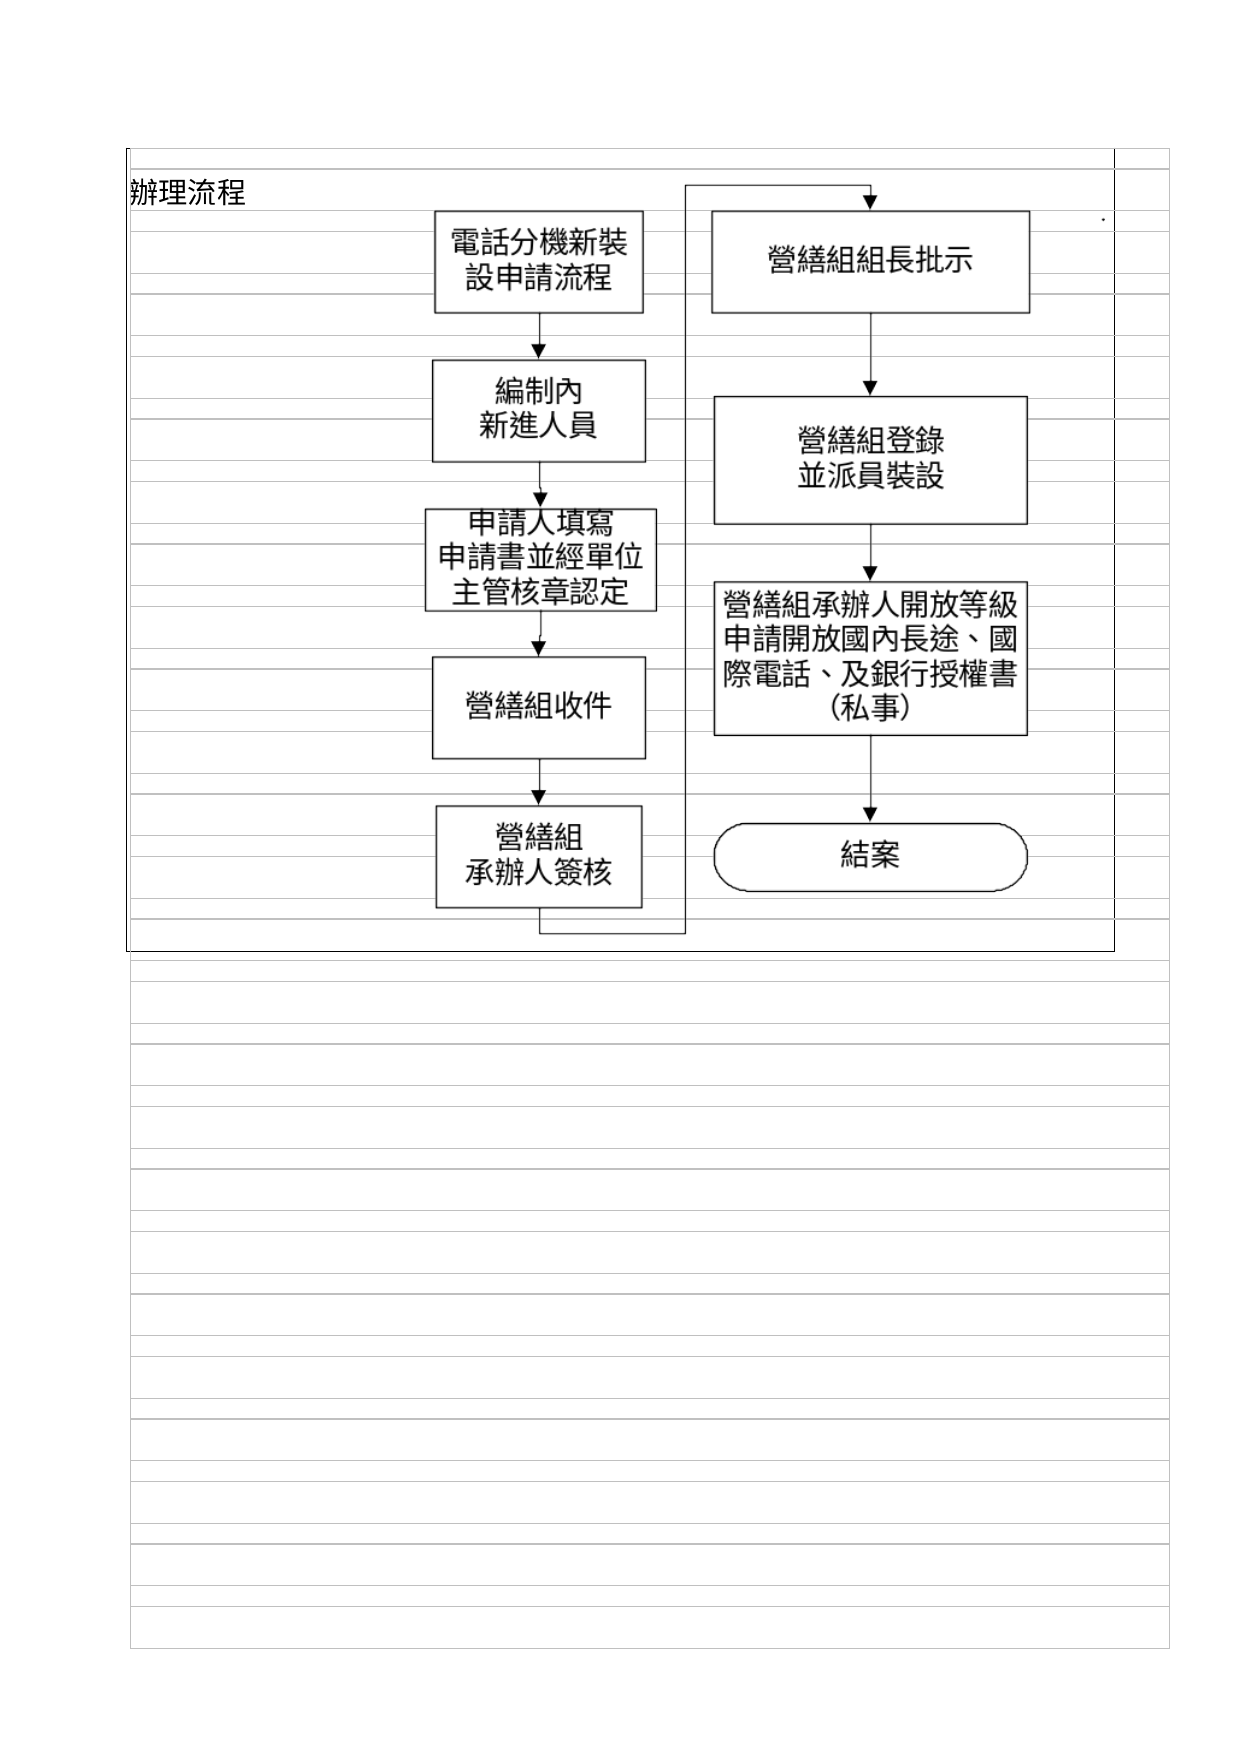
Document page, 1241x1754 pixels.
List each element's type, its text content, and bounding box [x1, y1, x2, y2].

table_cell [648, 670, 683, 710]
table_cell [131, 795, 536, 835]
table_cell [688, 607, 712, 648]
table_cell [645, 211, 683, 231]
table_cell [131, 670, 430, 710]
table_cell [688, 274, 710, 293]
table_cell [131, 461, 537, 481]
table_cell [131, 586, 423, 606]
table_cell [131, 399, 430, 418]
table_cell [542, 336, 683, 356]
table_cell [688, 295, 869, 335]
table_cell [1030, 482, 1114, 523]
table_cell [131, 607, 539, 648]
table_cell [131, 732, 537, 773]
table_cell [1030, 461, 1114, 481]
table_cell [688, 420, 712, 460]
table_cell [1030, 649, 1114, 668]
table_cell [648, 399, 683, 418]
table_cell [131, 295, 537, 335]
table_cell [1030, 711, 1114, 731]
table_cell [1024, 836, 1114, 856]
table_cell [131, 774, 537, 793]
table_cell [688, 774, 869, 793]
table_cell [873, 336, 1114, 356]
table_cell [688, 899, 1114, 918]
table_cell [688, 524, 869, 543]
table_cell [1030, 586, 1114, 606]
table_cell [688, 836, 718, 856]
table_cell [1032, 211, 1114, 231]
table_cell [688, 795, 869, 835]
table_cell [542, 899, 683, 918]
table_cell [542, 607, 683, 648]
table_cell [688, 211, 710, 231]
table_cell [872, 545, 1114, 585]
table_cell [1030, 420, 1114, 460]
table_cell [648, 420, 683, 460]
table_cell [131, 482, 539, 523]
table_cell [542, 732, 683, 773]
table_cell [688, 336, 869, 356]
table_cell 辦理流程 [131, 170, 1114, 210]
table_cell [541, 357, 683, 398]
table_cell [646, 232, 683, 273]
table_cell [659, 586, 683, 606]
table_cell [541, 795, 683, 835]
table_cell [131, 649, 536, 668]
table_cell [644, 857, 683, 898]
table_cell [873, 774, 1114, 793]
table_cell [688, 482, 712, 523]
table_cell [131, 920, 1114, 951]
table_cell [1030, 399, 1114, 418]
table_cell [873, 732, 1114, 773]
table_cell [131, 149, 1114, 168]
table_cell [131, 899, 537, 918]
table_cell [542, 295, 683, 335]
table_cell [131, 420, 430, 460]
table_cell [688, 649, 712, 668]
table_cell [659, 524, 683, 543]
table_cell [131, 836, 434, 856]
table_cell [688, 399, 712, 418]
table_cell [131, 211, 433, 231]
table_cell [1032, 274, 1114, 293]
table_cell [644, 836, 683, 856]
table_cell [131, 545, 423, 585]
table_cell [873, 295, 1114, 335]
table_cell [541, 649, 683, 668]
table_cell [688, 461, 712, 481]
table_cell [1030, 607, 1114, 648]
table_cell [688, 232, 710, 273]
table_cell [688, 357, 869, 398]
table_cell [659, 545, 683, 585]
table_cell [131, 336, 537, 356]
table_cell [131, 232, 433, 273]
table_cell [131, 357, 536, 398]
table_cell [688, 732, 869, 773]
table_cell [872, 795, 1114, 835]
table_cell [873, 357, 1114, 398]
table_cell [688, 586, 712, 606]
table_cell [542, 774, 683, 793]
table_cell [688, 857, 1114, 898]
table_cell [131, 711, 430, 731]
table_cell [131, 524, 423, 543]
table_cell [646, 274, 683, 293]
table_cell [688, 670, 712, 710]
table_cell [131, 274, 433, 293]
table_cell [648, 711, 683, 731]
table_cell [542, 461, 683, 481]
table_cell [1032, 232, 1114, 273]
table_cell [131, 857, 434, 898]
table_cell [688, 545, 869, 585]
table_cell [688, 711, 712, 731]
table_cell [1030, 670, 1114, 710]
table_cell [873, 524, 1114, 543]
table_cell [542, 482, 683, 523]
